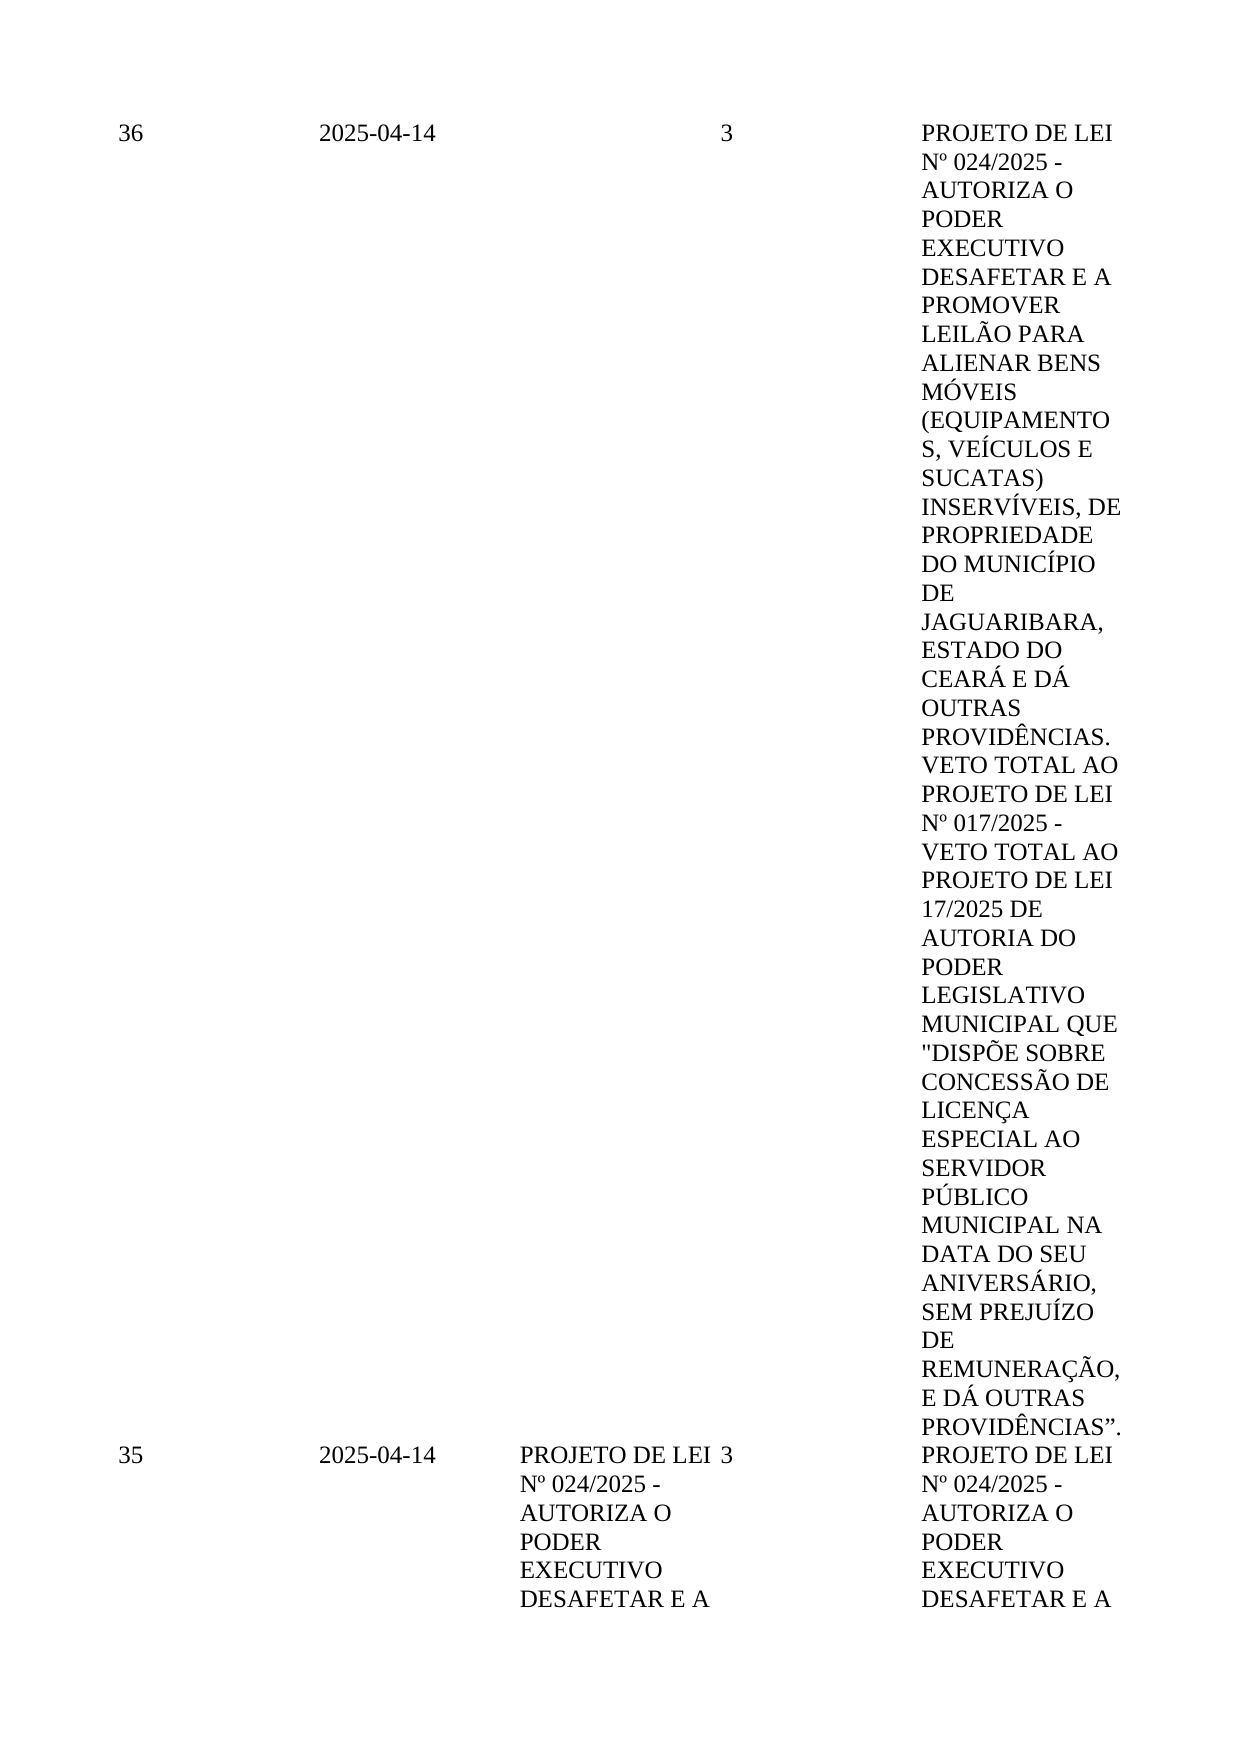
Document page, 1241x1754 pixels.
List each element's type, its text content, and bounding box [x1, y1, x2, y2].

table_cell 2025-04-14 [319, 118, 519, 1441]
table_cell PROJETO DE LEI Nº 024/2025 - AUTORIZA O PODER EXECUTIVO DESAFETAR E A PROMOVER LEILÃO PARA ALIENAR BENS MÓVEIS (EQUIPAMENTOS, VEÍCULOS E SUCATAS) INSERVÍVEIS, DE PROPRIEDADE DO MUNICÍPIO DE JAGUARIBARA, ESTADO DO CEARÁ E DÁ OUTRAS PROVIDÊNCIAS. VETO TOTAL AO PROJETO DE LEI Nº 017/2025 - VETO TOTAL AO PROJETO DE LEI 17/2025 DE AUTORIA DO PODER LEGISLATIVO MUNICIPAL QUE "DISPÕE SOBRE CONCESSÃO DE LICENÇA ESPECIAL AO SERVIDOR PÚBLICO MUNICIPAL NA DATA DO SEU ANIVERSÁRIO, SEM PREJUÍZO DE REMUNERAÇÃO, E DÁ OUTRAS PROVIDÊNCIAS”. [921, 118, 1122, 1441]
table_cell PROJETO DE LEI Nº 024/2025 - AUTORIZA O PODER EXECUTIVO DESAFETAR E A [520, 1441, 720, 1613]
table_cell PROJETO DE LEI Nº 024/2025 - AUTORIZA O PODER EXECUTIVO DESAFETAR E A [921, 1441, 1122, 1613]
table_cell 3 [720, 118, 921, 1441]
table_cell 2025-04-14 [319, 1441, 519, 1613]
table_cell 3 [720, 1441, 921, 1613]
table_cell 35 [118, 1441, 319, 1613]
table_cell [520, 118, 720, 1441]
table_cell 36 [118, 118, 319, 1441]
